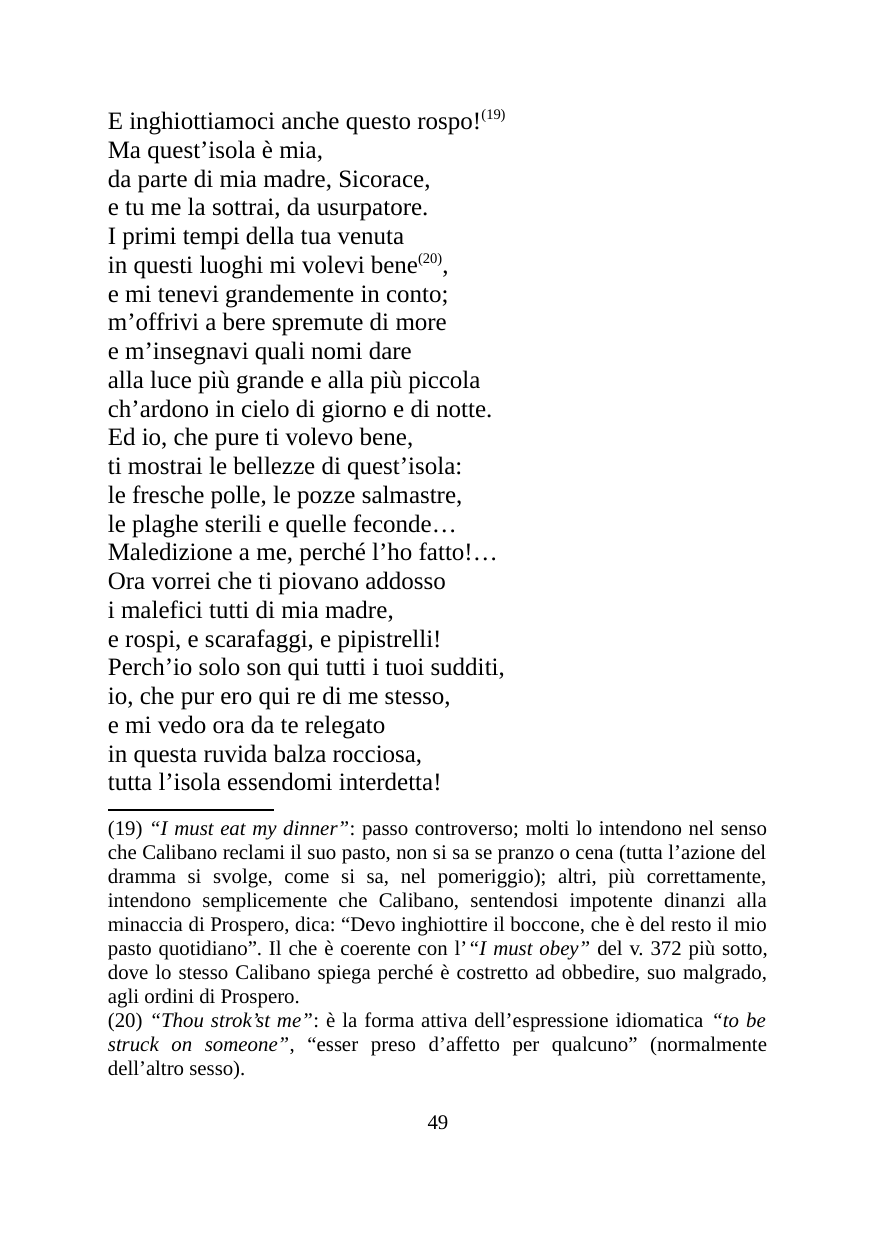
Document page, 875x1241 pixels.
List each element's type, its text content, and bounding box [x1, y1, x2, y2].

text ti mostrai le bellezze di quest’isola: [108, 451, 768, 480]
text e mi tenevi grandemente in conto; [108, 279, 768, 307]
text Maledizione a me, perché l’ho fatto!… [108, 537, 768, 566]
text I primi tempi della tua venuta [108, 221, 768, 250]
text da parte di mia madre, Sicorace, [108, 164, 768, 192]
text Ed io, che pure ti volevo bene, [108, 422, 768, 451]
text Perch’io solo son qui tutti i tuoi sudditi, [108, 652, 768, 681]
text “I must eat my dinner”: passo controverso; molti lo intendono nel senso che Calibano reclami il suo pasto, non si sa se pranzo o cena (tutta l’azione del dramma si svolge, come si sa, nel pomeriggio); altri, più correttamente, intendono semplicemente che Calibano, sentendosi impotente dinanzi alla minaccia di Prospero, dica: “Devo inghiottire il boccone, che è del resto il mio pasto quotidiano”. Il che è coerente con l’“I must obey” del v. 372 più sotto, dove lo stesso Calibano spiega perché è costretto ad obbedire, suo malgrado, agli ordini di Prospero. [108, 816, 768, 1008]
text alla luce più grande e alla più piccola [108, 365, 768, 394]
text i malefici tutti di mia madre, [108, 595, 768, 624]
text in questa ruvida balza rocciosa, [108, 739, 768, 767]
text le plaghe sterili e quelle feconde… [108, 509, 768, 537]
text io, che pur ero qui re di me stesso, [108, 681, 768, 710]
text e m’insegnavi quali nomi dare [108, 336, 768, 365]
text m’offrivi a bere spremute di more [108, 307, 768, 336]
text ch’ardono in cielo di giorno e di notte. [108, 394, 768, 422]
text “Thou strok’st me”: è la forma attiva dell’espressione idiomatica “to be struck on someone”, “esser preso d’affetto per qualcuno” (normalmente dell’altro sesso). [108, 1008, 768, 1080]
text in questi luoghi mi volevi bene, [108, 250, 768, 279]
text Ma quest’isola è mia, [108, 135, 768, 164]
text le fresche polle, le pozze salmastre, [108, 480, 768, 509]
text e rospi, e scarafaggi, e pipistrelli! [108, 624, 768, 652]
text E inghiottiamoci anche questo rospo! [108, 106, 768, 135]
text tutta l’isola essendomi interdetta! [108, 767, 768, 796]
text e tu me la sottrai, da usurpatore. [108, 192, 768, 221]
text Ora vorrei che ti piovano addosso [108, 566, 768, 595]
text e mi vedo ora da te relegato [108, 710, 768, 739]
